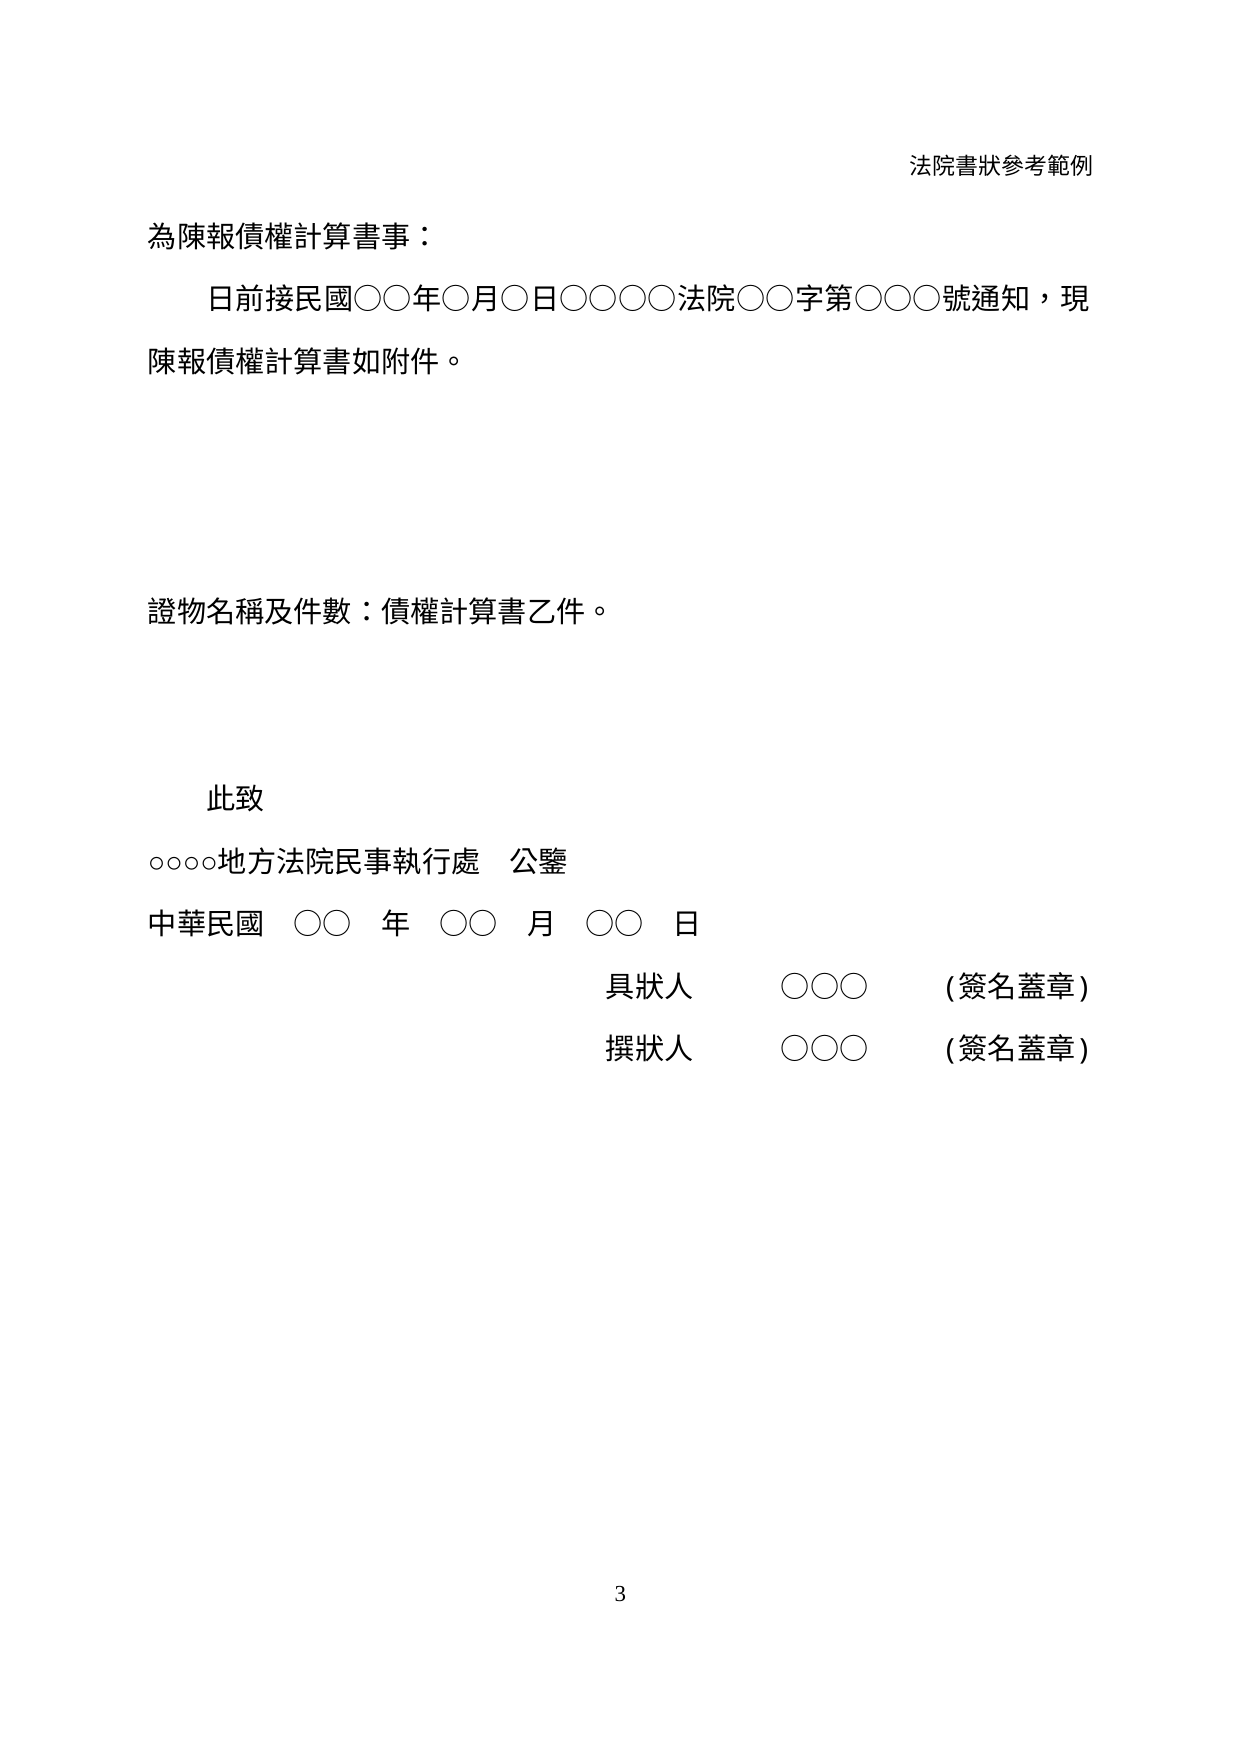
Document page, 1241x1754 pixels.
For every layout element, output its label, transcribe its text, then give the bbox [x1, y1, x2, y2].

text 撰狀人 ○○○ (簽名蓋章) [148, 1005, 1092, 1068]
text 日前接民國○○年○月○日○○○○法院○○字第○○○號通知，現陳報債權計算書如附件。 [148, 255, 1092, 380]
text ○○○○地方法院民事執行處 公鑒 [148, 818, 1092, 880]
text 中華民國 ○○ 年 ○○ 月 ○○ 日 [148, 880, 1092, 943]
text 證物名稱及件數：債權計算書乙件。 [148, 568, 1092, 630]
text 具狀人 ○○○ (簽名蓋章) [148, 943, 1092, 1005]
text 為陳報債權計算書事： [148, 193, 1092, 255]
text 此致 [148, 755, 1092, 818]
